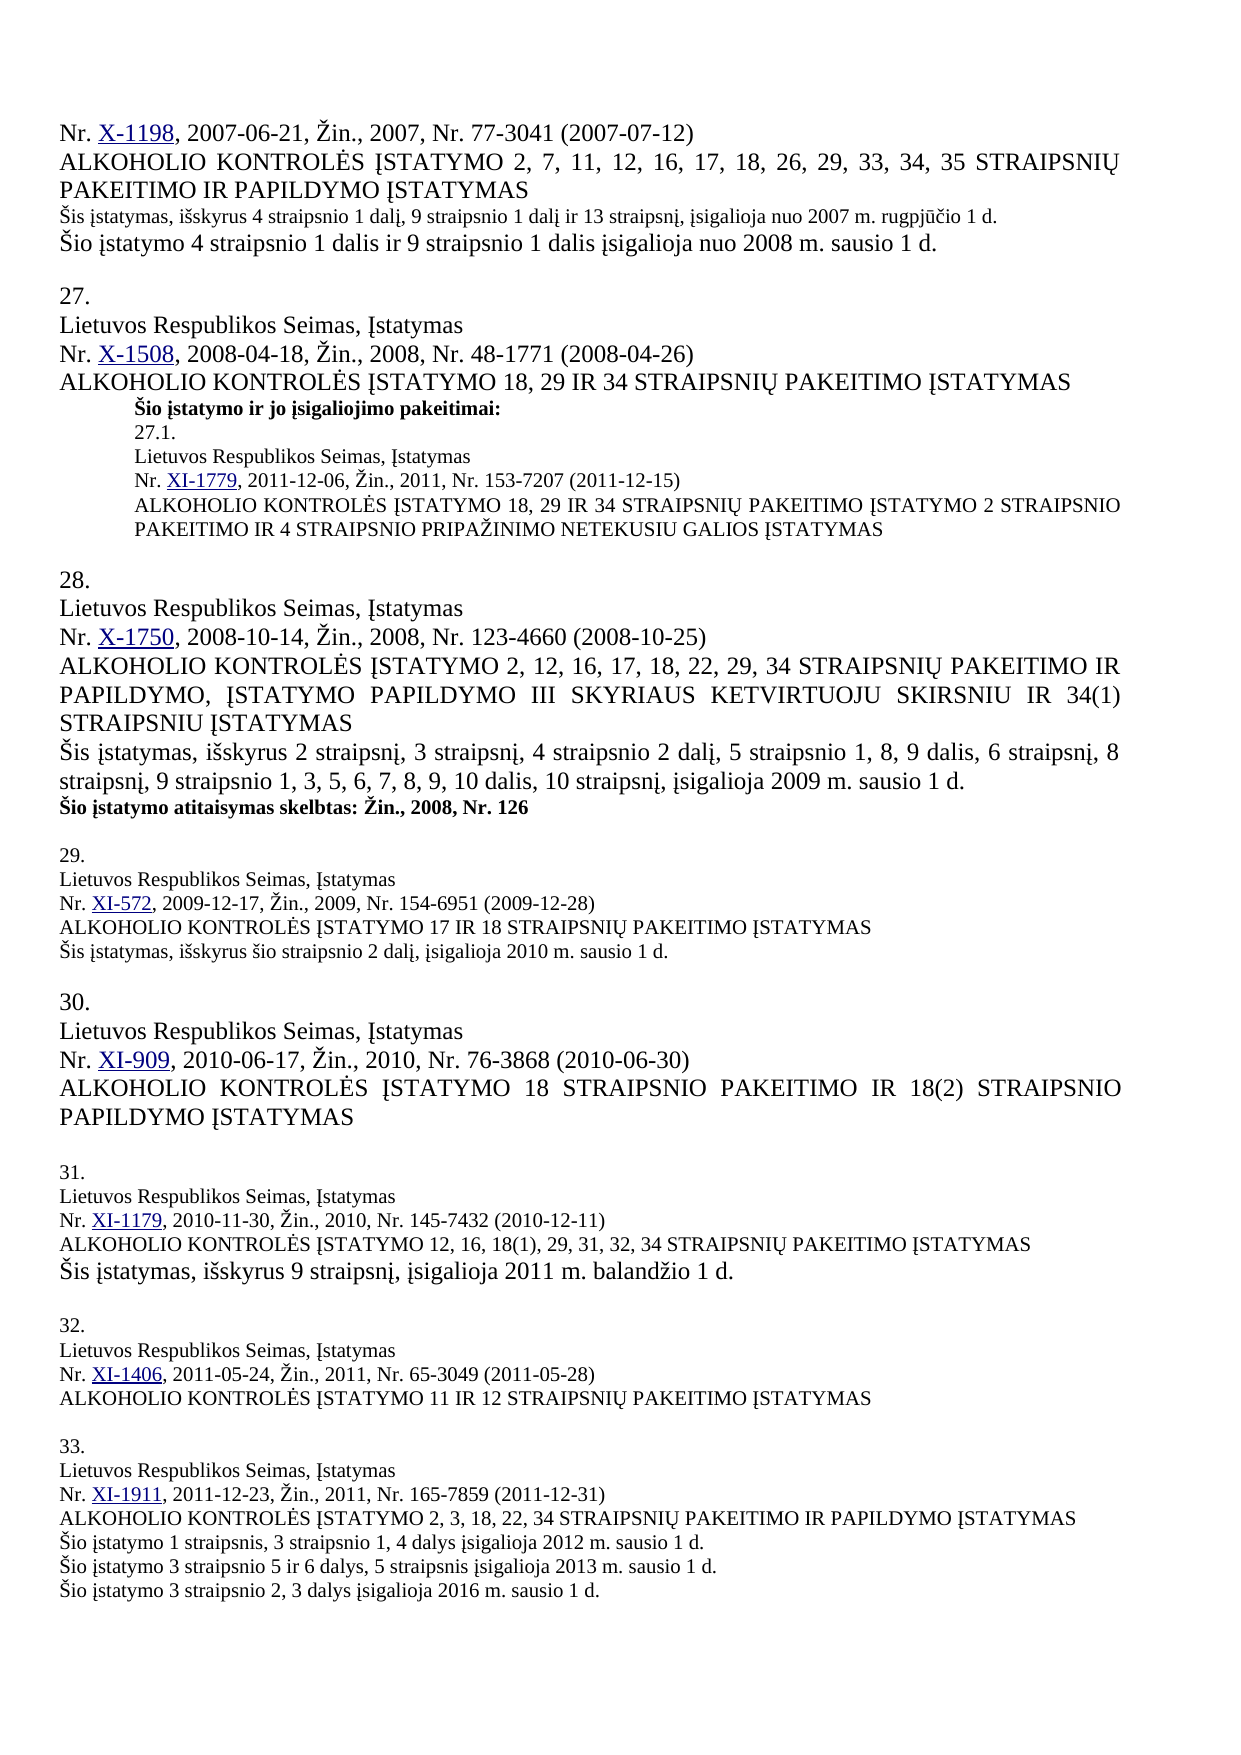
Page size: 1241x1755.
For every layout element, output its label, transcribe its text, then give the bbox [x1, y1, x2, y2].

text ALKOHOLIO KONTROLĖS ĮSTATYMO 11 IR 12 STRAIPSNIŲ PAKEITIMO ĮSTATYMAS [59, 1386, 1122, 1410]
text Lietuvos Respublikos Seimas, Įstatymas [134, 444, 1122, 468]
text ALKOHOLIO KONTROLĖS ĮSTATYMO 12, 16, 18(1), 29, 31, 32, 34 STRAIPSNIŲ PAKEITIMO ĮSTATYMAS [59, 1232, 1122, 1256]
text Nr. X-1198, 2007-06-21, Žin., 2007, Nr. 77-3041 (2007-07-12) [59, 118, 1122, 147]
text Nr. XI-1179, 2010-11-30, Žin., 2010, Nr. 145-7432 (2010-12-11) [59, 1208, 1122, 1232]
text 31. [59, 1160, 1122, 1184]
text Lietuvos Respublikos Seimas, Įstatymas [59, 1458, 1122, 1482]
text Lietuvos Respublikos Seimas, Įstatymas [59, 593, 1122, 622]
text Šis įstatymas, išskyrus 9 straipsnį, įsigalioja 2011 m. balandžio 1 d. [59, 1256, 1122, 1285]
text Šis įstatymas, išskyrus 2 straipsnį, 3 straipsnį, 4 straipsnio 2 dalį, 5 straipsnio 1, 8, 9 dalis, 6 straipsnį, 8 straipsnį, 9 straipsnio 1, 3, 5, 6, 7, 8, 9, 10 dalis, 10 straipsnį, įsigalioja 2009 m. sausio 1 d. [59, 737, 1122, 795]
text 33. [59, 1434, 1122, 1458]
text Nr. XI-1779, 2011-12-06, Žin., 2011, Nr. 153-7207 (2011-12-15) [134, 468, 1122, 492]
text ALKOHOLIO KONTROLĖS ĮSTATYMO 17 IR 18 STRAIPSNIŲ PAKEITIMO ĮSTATYMAS [59, 915, 1122, 939]
text Šio įstatymo 4 straipsnio 1 dalis ir 9 straipsnio 1 dalis įsigalioja nuo 2008 m. sausio 1 d. [59, 228, 1122, 257]
text Nr. X-1508, 2008-04-18, Žin., 2008, Nr. 48-1771 (2008-04-26) [59, 339, 1122, 367]
text ALKOHOLIO KONTROLĖS ĮSTATYMO 2, 7, 11, 12, 16, 17, 18, 26, 29, 33, 34, 35 STRAIPSNIŲ PAKEITIMO IR PAPILDYMO ĮSTATYMAS [59, 147, 1122, 204]
text ALKOHOLIO KONTROLĖS ĮSTATYMO 2, 12, 16, 17, 18, 22, 29, 34 STRAIPSNIŲ PAKEITIMO IR PAPILDYMO, ĮSTATYMO PAPILDYMO III SKYRIAUS KETVIRTUOJU SKIRSNIU IR 34(1) STRAIPSNIU ĮSTATYMAS [59, 651, 1122, 737]
text Šis įstatymas, išskyrus šio straipsnio 2 dalį, įsigalioja 2010 m. sausio 1 d. [59, 939, 1122, 963]
text Nr. XI-1406, 2011-05-24, Žin., 2011, Nr. 65-3049 (2011-05-28) [59, 1362, 1122, 1386]
text 32. [59, 1313, 1122, 1337]
text 30. [59, 987, 1122, 1016]
text ALKOHOLIO KONTROLĖS ĮSTATYMO 18, 29 IR 34 STRAIPSNIŲ PAKEITIMO ĮSTATYMO 2 STRAIPSNIO PAKEITIMO IR 4 STRAIPSNIO PRIPAŽINIMO NETEKUSIU GALIOS ĮSTATYMAS [134, 492, 1122, 541]
text Nr. X-1750, 2008-10-14, Žin., 2008, Nr. 123-4660 (2008-10-25) [59, 622, 1122, 651]
text Šio įstatymo 1 straipsnis, 3 straipsnio 1, 4 dalys įsigalioja 2012 m. sausio 1 d. [59, 1530, 1122, 1554]
text Nr. XI-1911, 2011-12-23, Žin., 2011, Nr. 165-7859 (2011-12-31) [59, 1482, 1122, 1506]
text Lietuvos Respublikos Seimas, Įstatymas [59, 310, 1122, 339]
text 27.1. [134, 420, 1122, 444]
text ALKOHOLIO KONTROLĖS ĮSTATYMO 2, 3, 18, 22, 34 STRAIPSNIŲ PAKEITIMO IR PAPILDYMO ĮSTATYMAS [59, 1506, 1122, 1530]
text ALKOHOLIO KONTROLĖS ĮSTATYMO 18 STRAIPSNIO PAKEITIMO IR 18(2) STRAIPSNIO PAPILDYMO ĮSTATYMAS [59, 1073, 1122, 1131]
text Lietuvos Respublikos Seimas, Įstatymas [59, 1016, 1122, 1045]
text Šio įstatymo 3 straipsnio 2, 3 dalys įsigalioja 2016 m. sausio 1 d. [59, 1578, 1122, 1602]
text Lietuvos Respublikos Seimas, Įstatymas [59, 1184, 1122, 1208]
text Šio įstatymo atitaisymas skelbtas: Žin., 2008, Nr. 126 [59, 795, 1122, 819]
text Šis įstatymas, išskyrus 4 straipsnio 1 dalį, 9 straipsnio 1 dalį ir 13 straipsnį, įsigalioja nuo 2007 m. rugpjūčio 1 d. [59, 204, 1122, 228]
text 27. [59, 281, 1122, 310]
text ALKOHOLIO KONTROLĖS ĮSTATYMO 18, 29 IR 34 STRAIPSNIŲ PAKEITIMO ĮSTATYMAS [59, 367, 1122, 396]
text Nr. XI-572, 2009-12-17, Žin., 2009, Nr. 154-6951 (2009-12-28) [59, 891, 1122, 915]
text Lietuvos Respublikos Seimas, Įstatymas [59, 867, 1122, 891]
text Nr. XI-909, 2010-06-17, Žin., 2010, Nr. 76-3868 (2010-06-30) [59, 1045, 1122, 1073]
text Lietuvos Respublikos Seimas, Įstatymas [59, 1337, 1122, 1362]
text 29. [59, 843, 1122, 867]
text 28. [59, 565, 1122, 593]
text Šio įstatymo ir jo įsigaliojimo pakeitimai: [59, 396, 1122, 420]
text Šio įstatymo 3 straipsnio 5 ir 6 dalys, 5 straipsnis įsigalioja 2013 m. sausio 1 d. [59, 1554, 1122, 1578]
